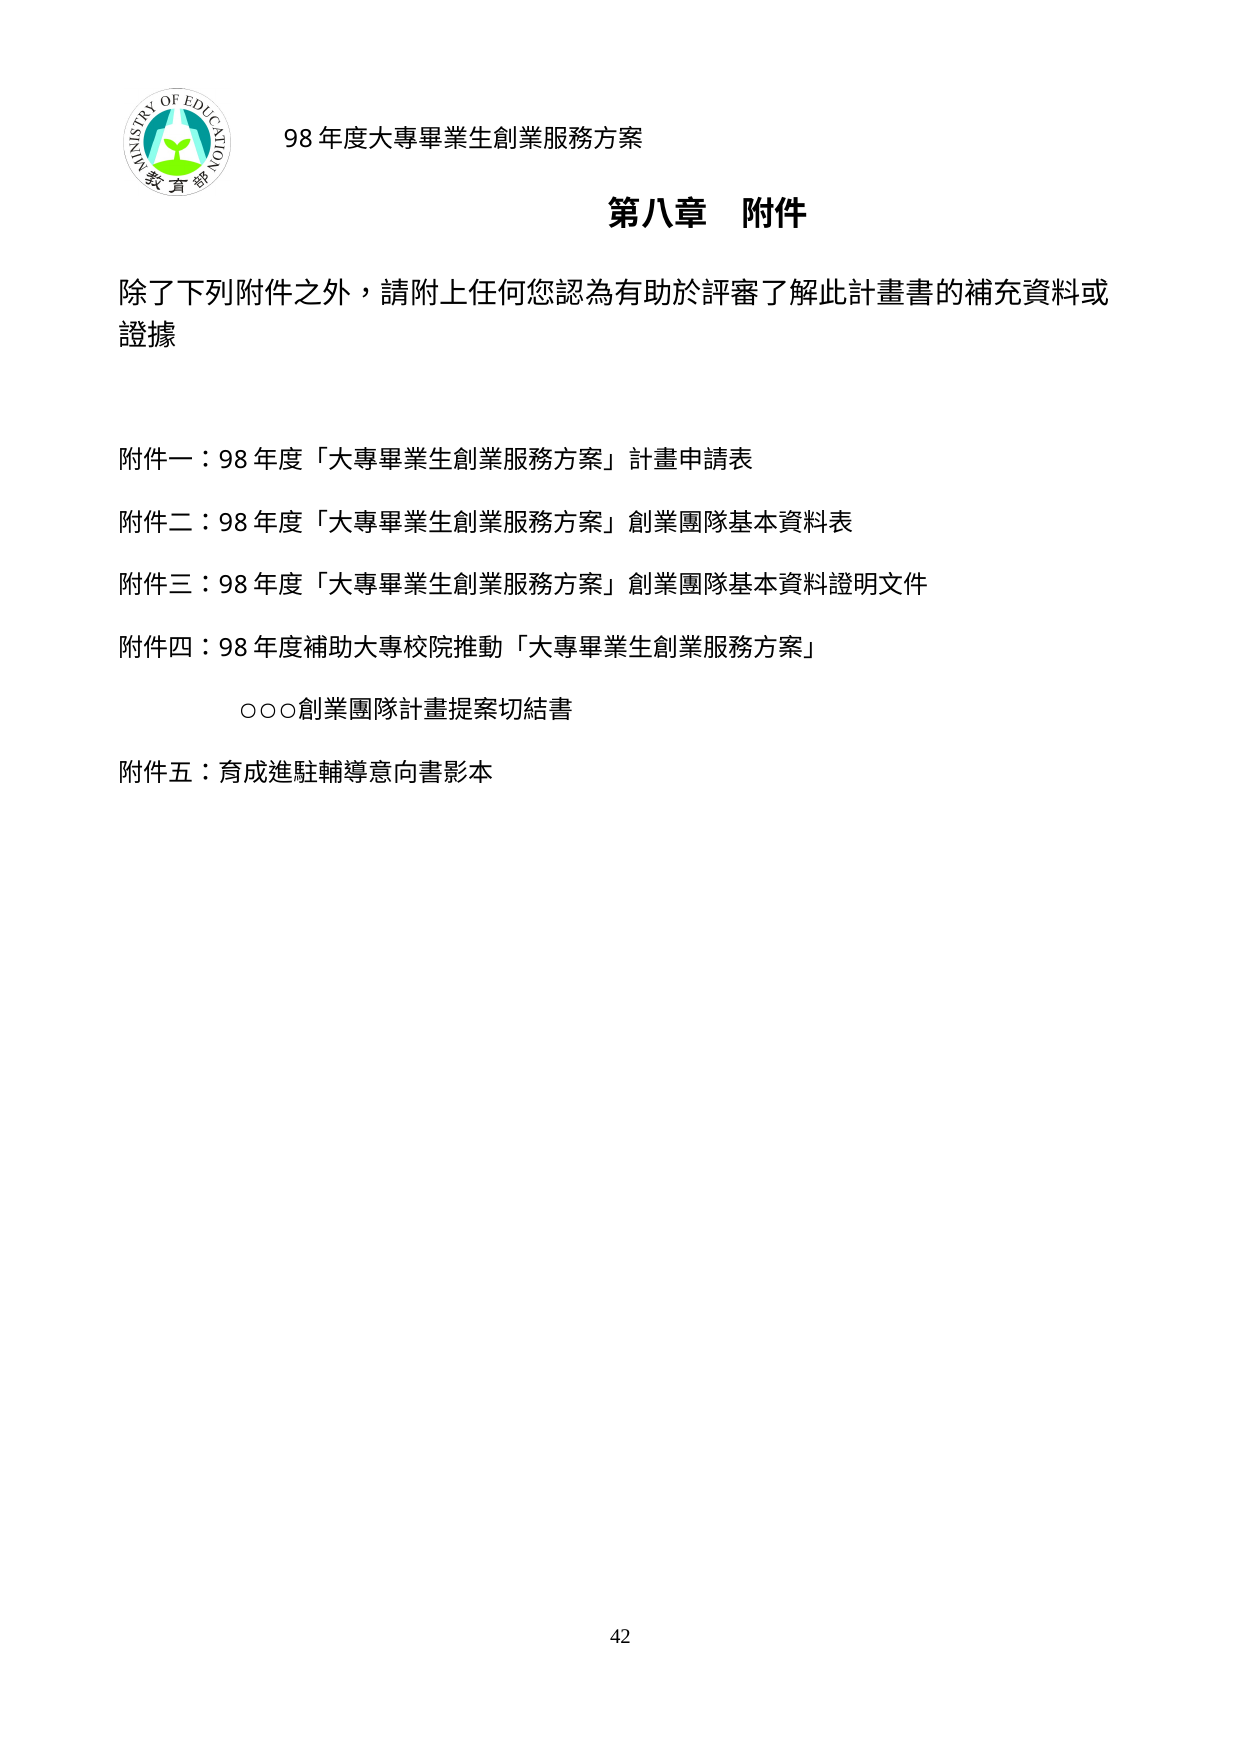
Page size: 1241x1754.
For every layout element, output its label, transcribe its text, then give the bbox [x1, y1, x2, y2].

text 創業團隊計畫提案切結書 [118, 666, 1120, 729]
text 除了下列附件之外，請附上任何您認為有助於評審了解此計畫書的補充資料或證據 [118, 269, 1122, 354]
text 附件二：98年度「大專畢業生創業服務方案」創業團隊基本資料表 [118, 479, 1120, 541]
text 附件五：育成進駐輔導意向書影本 [118, 729, 1120, 791]
text 附件一：98年度「大專畢業生創業服務方案」計畫申請表 [118, 416, 1120, 479]
text 附件三：98年度「大專畢業生創業服務方案」創業團隊基本資料證明文件 [118, 541, 1120, 604]
text 附件四：98年度補助大專校院推動「大專畢業生創業服務方案」 [118, 604, 1120, 666]
subtitle 第八章 附件 [181, 187, 1122, 235]
